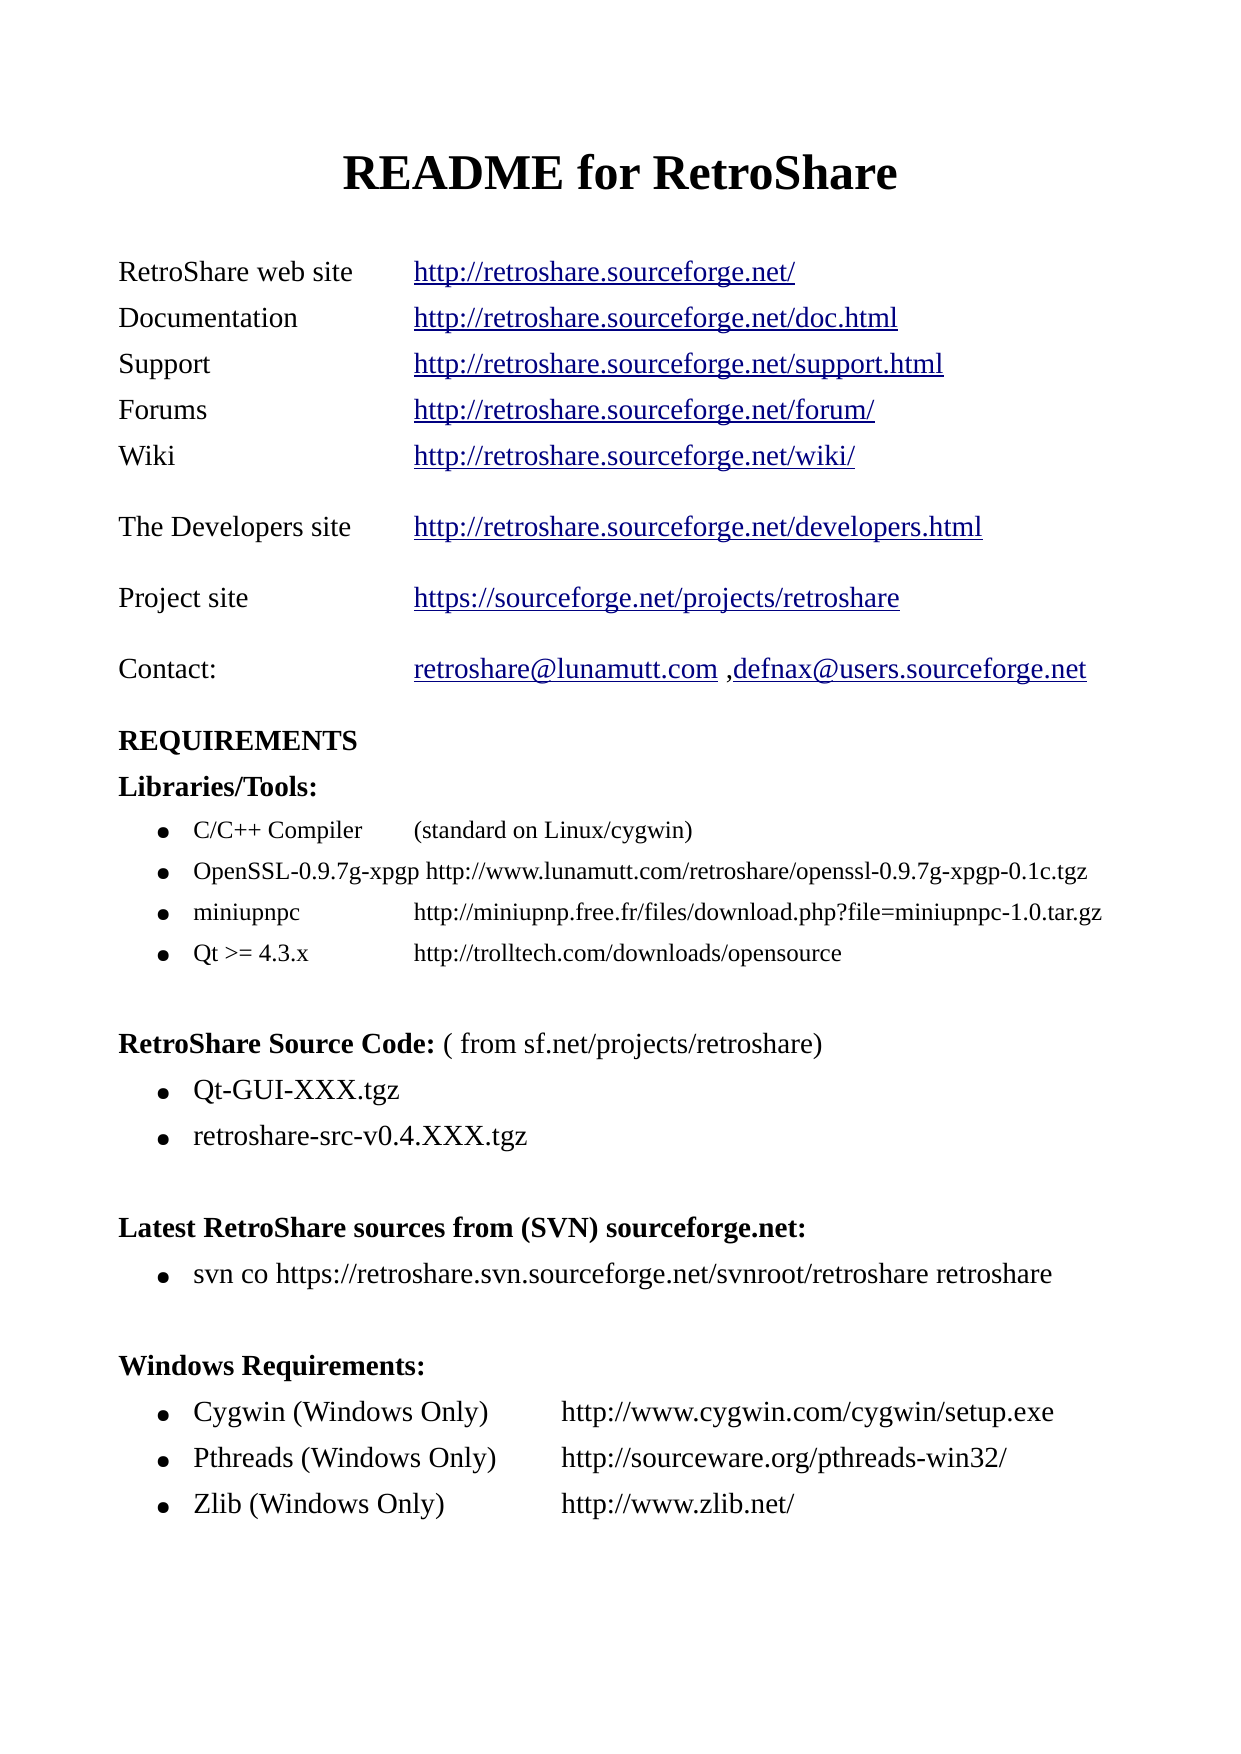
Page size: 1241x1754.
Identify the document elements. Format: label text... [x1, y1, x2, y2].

text Libraries/Tools: [118, 769, 1122, 802]
subtitle The Developers site http://retroshare.sourceforge.net/developers.html [118, 509, 1122, 543]
list Qt-GUI-XXX.tgz [156, 1072, 1122, 1105]
text RetroShare Source Code: ( from sf.net/projects/retroshare) [118, 1026, 1122, 1059]
subtitle Contact: retroshare@lunamutt.com ,defnax@users.sourceforge.net [118, 652, 1122, 685]
subtitle REQUIREMENTS [118, 723, 1122, 756]
list miniupnpc http://miniupnp.free.fr/files/download.php?file=miniupnpc-1.0.tar.gz [156, 897, 1122, 926]
list C/C++ Compiler (standard on Linux/cygwin) [156, 815, 1122, 843]
list OpenSSL-0.9.7g-xpgp http://www.lunamutt.com/retroshare/openssl-0.9.7g-xpgp-0.1c.tgz [156, 856, 1122, 885]
subtitle Project site https://sourceforge.net/projects/retroshare [118, 581, 1122, 614]
subtitle README for RetroShare [118, 143, 1122, 201]
list Qt >= 4.3.x http://trolltech.com/downloads/opensource [156, 938, 1122, 967]
list retroshare-src-v0.4.XXX.tgz [156, 1118, 1122, 1151]
text Forums http://retroshare.sourceforge.net/forum/ [118, 392, 1122, 426]
list svn co https://retroshare.svn.sourceforge.net/svnroot/retroshare retroshare [156, 1256, 1122, 1289]
text Documentation http://retroshare.sourceforge.net/doc.html [118, 300, 1122, 334]
text RetroShare web site http://retroshare.sourceforge.net/ [118, 254, 1122, 288]
list Cygwin (Windows Only) http://www.cygwin.com/cygwin/setup.exe [156, 1394, 1122, 1428]
text Wiki http://retroshare.sourceforge.net/wiki/ [118, 438, 1122, 472]
text Windows Requirements: [118, 1348, 1122, 1382]
text Latest RetroShare sources from (SVN) sourceforge.net: [118, 1210, 1122, 1243]
list Pthreads (Windows Only) http://sourceware.org/pthreads-win32/ [156, 1440, 1122, 1474]
text Support http://retroshare.sourceforge.net/support.html [118, 346, 1122, 380]
list Zlib (Windows Only) http://www.zlib.net/ [156, 1486, 1122, 1520]
